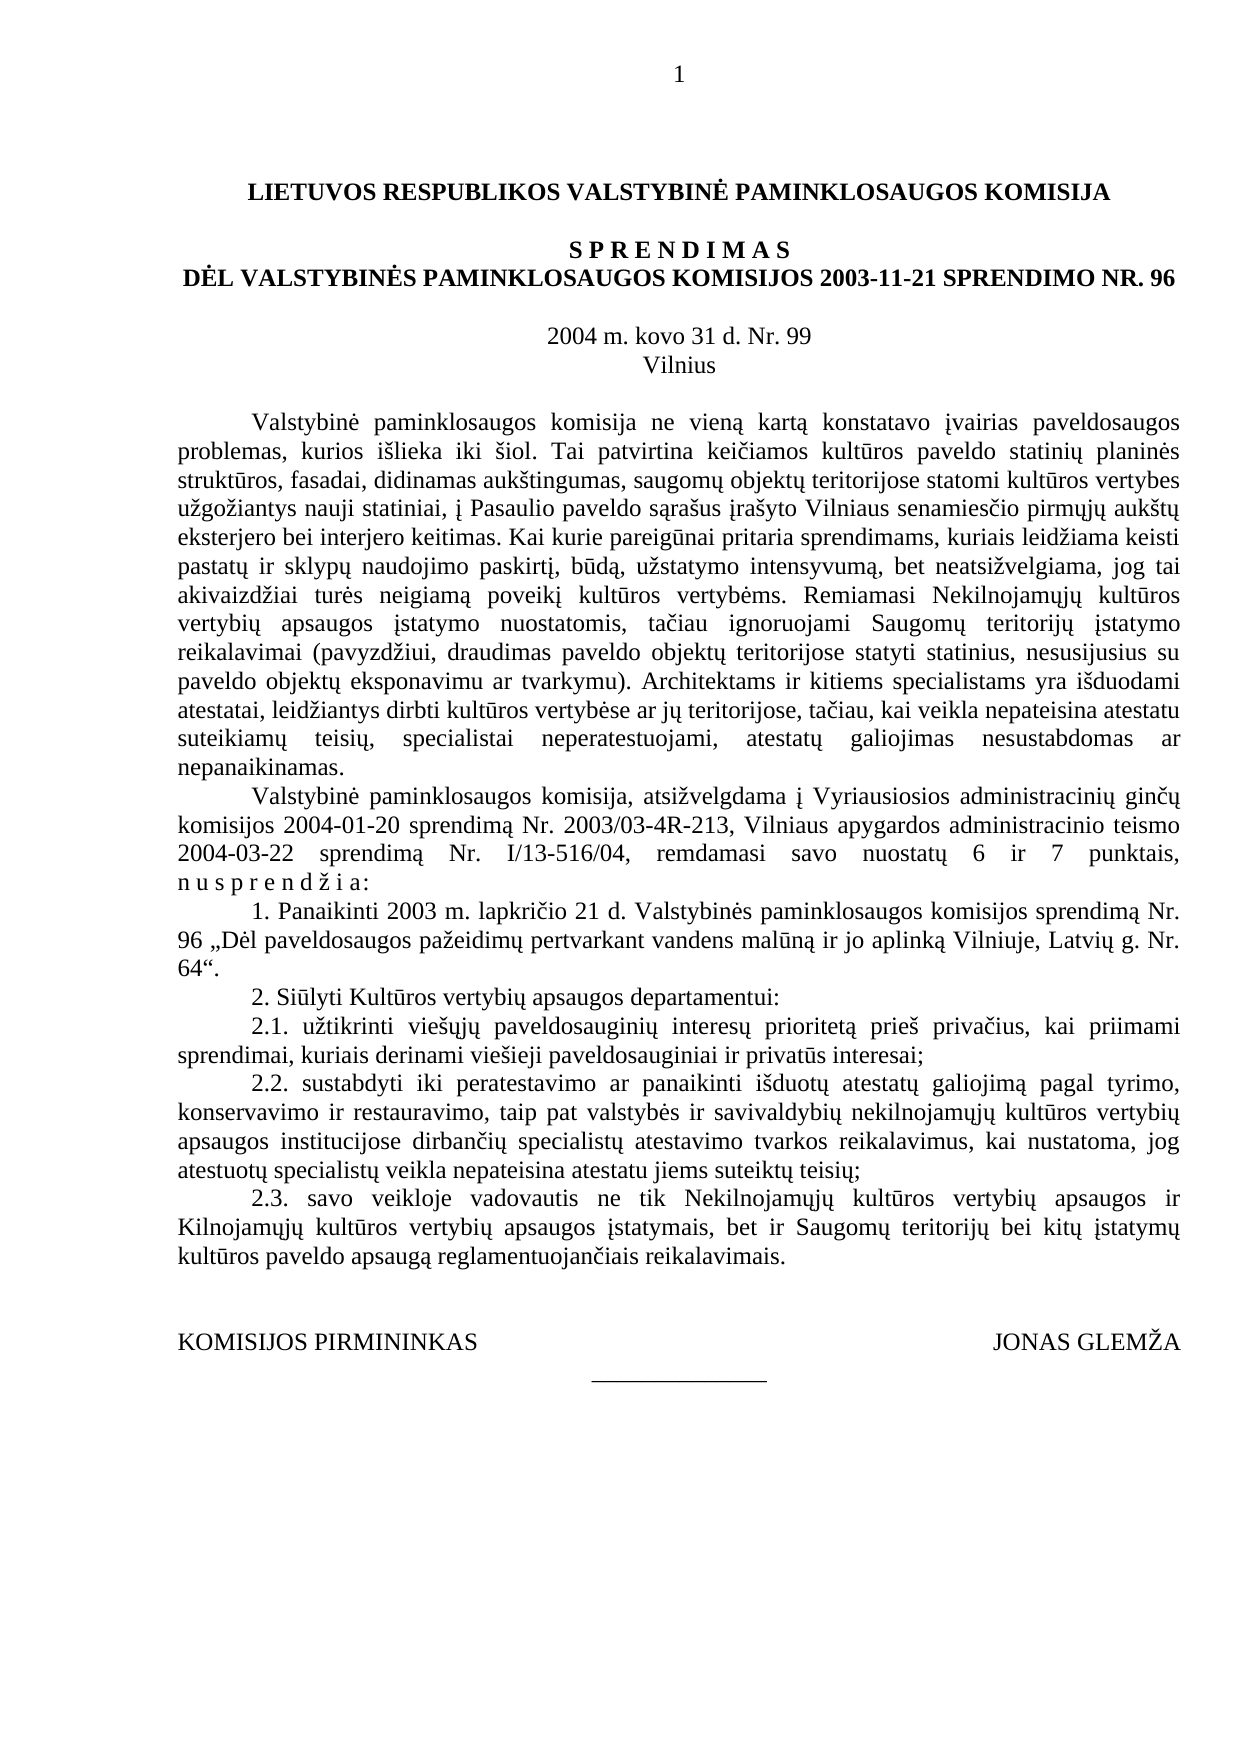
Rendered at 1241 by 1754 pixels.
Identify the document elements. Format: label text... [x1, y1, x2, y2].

text S P R E N D I M A S [177, 235, 1181, 263]
text KOMISIJOS PIRMININKAS JONAS GLEMŽA [177, 1327, 1181, 1356]
text LIETUVOS RESPUBLIKOS VALSTYBINĖ PAMINKLOSAUGOS KOMISIJA [177, 177, 1181, 206]
text Valstybinė paminklosaugos komisija, atsižvelgdama į Vyriausiosios administracinių ginčų komisijos 2004-01-20 sprendimą Nr. 2003/03-4R-213, Vilniaus apygardos administracinio teismo 2004-03-22 sprendimą Nr. I/13-516/04, remdamasi savo nuostatų 6 ir 7 punktais, nusprendžia: [177, 781, 1181, 896]
text 2.1. užtikrinti viešųjų paveldosauginių interesų prioritetą prieš privačius, kai priimami sprendimai, kuriais derinami viešieji paveldosauginiai ir privatūs interesai; [177, 1011, 1181, 1068]
text 2.3. savo veikloje vadovautis ne tik Nekilnojamųjų kultūros vertybių apsaugos ir Kilnojamųjų kultūros vertybių apsaugos įstatymais, bet ir Saugomų teritorijų bei kitų įstatymų kultūros paveldo apsaugą reglamentuojančiais reikalavimais. [177, 1183, 1181, 1270]
text 2. Siūlyti Kultūros vertybių apsaugos departamentui: [177, 982, 1181, 1011]
text Valstybinė paminklosaugos komisija ne vieną kartą konstatavo įvairias paveldosaugos problemas, kurios išlieka iki šiol. Tai patvirtina keičiamos kultūros paveldo statinių planinės struktūros, fasadai, didinamas aukštingumas, saugomų objektų teritorijose statomi kultūros vertybes užgožiantys nauji statiniai, į Pasaulio paveldo sąrašus įrašyto Vilniaus senamiesčio pirmųjų aukštų eksterjero bei interjero keitimas. Kai kurie pareigūnai pritaria sprendimams, kuriais leidžiama keisti pastatų ir sklypų naudojimo paskirtį, būdą, užstatymo intensyvumą, bet neatsižvelgiama, jog tai akivaizdžiai turės neigiamą poveikį kultūros vertybėms. Remiamasi Nekilnojamųjų kultūros vertybių apsaugos įstatymo nuostatomis, tačiau ignoruojami Saugomų teritorijų įstatymo reikalavimai (pavyzdžiui, draudimas paveldo objektų teritorijose statyti statinius, nesusijusius su paveldo objektų eksponavimu ar tvarkymu). Architektams ir kitiems specialistams yra išduodami atestatai, leidžiantys dirbti kultūros vertybėse ar jų teritorijose, tačiau, kai veikla nepateisina atestatu suteikiamų teisių, specialistai neperatestuojami, atestatų galiojimas nesustabdomas ar nepanaikinamas. [177, 407, 1181, 781]
text 2.2. sustabdyti iki peratestavimo ar panaikinti išduotų atestatų galiojimą pagal tyrimo, konservavimo ir restauravimo, taip pat valstybės ir savivaldybių nekilnojamųjų kultūros vertybių apsaugos institucijose dirbančių specialistų atestavimo tvarkos reikalavimus, kai nustatoma, jog atestuotų specialistų veikla nepateisina atestatu jiems suteiktų teisių; [177, 1068, 1181, 1183]
text ______________ [177, 1356, 1181, 1385]
text Vilnius [177, 350, 1181, 378]
text 1. Panaikinti 2003 m. lapkričio 21 d. Valstybinės paminklosaugos komisijos sprendimą Nr. 96 „Dėl paveldosaugos pažeidimų pertvarkant vandens malūną ir jo aplinką Vilniuje, Latvių g. Nr. 64“. [177, 896, 1181, 982]
text 2004 m. kovo 31 d. Nr. 99 [177, 321, 1181, 350]
text DĖL VALSTYBINĖS PAMINKLOSAUGOS KOMISIJOS 2003-11-21 SPRENDIMO NR. 96 [177, 263, 1181, 292]
